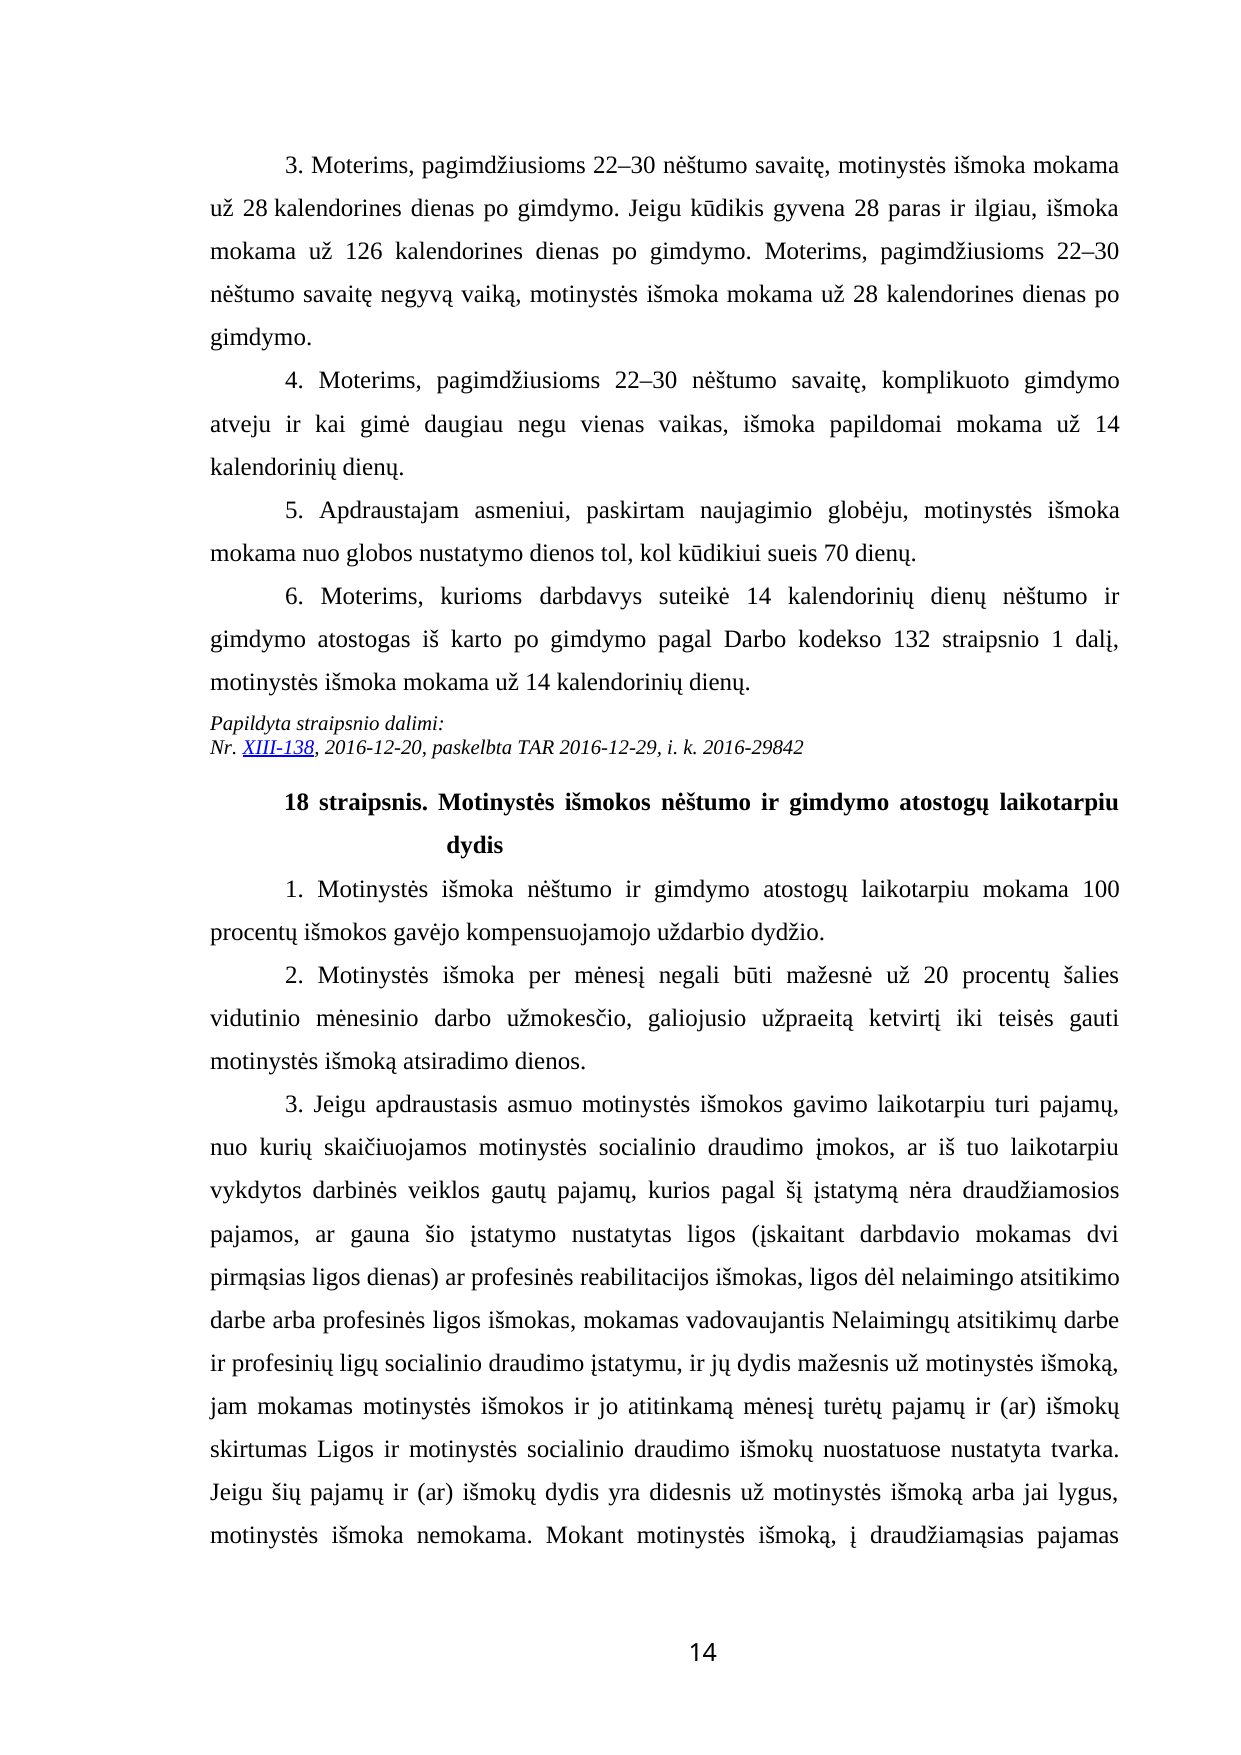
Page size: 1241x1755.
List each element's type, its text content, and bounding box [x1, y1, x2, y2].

text Papildyta straipsnio dalimi: [210, 711, 1120, 735]
text 18 straipsnis. Motinystės išmokos nėštumo ir gimdymo atostogų laikotarpiu dydis [284, 787, 1120, 859]
text 2. Motinystės išmoka per mėnesį negali būti mažesnė už 20 procentų šalies vidutinio mėnesinio darbo užmokesčio, galiojusio užpraeitą ketvirtį iki teisės gauti motinystės išmoką atsiradimo dienos. [210, 960, 1120, 1075]
text 5. Apdraustajam asmeniui, paskirtam naujagimio globėju, motinystės išmoka mokama nuo globos nustatymo dienos tol, kol kūdikiui sueis 70 dienų. [210, 495, 1120, 567]
text 4. Moterims, pagimdžiusioms 22–30 nėštumo savaitę, komplikuoto gimdymo atveju ir kai gimė daugiau negu vienas vaikas, išmoka papildomai mokama už 14 kalendorinių dienų. [210, 366, 1120, 481]
text 3. Jeigu apdraustasis asmuo motinystės išmokos gavimo laikotarpiu turi pajamų, nuo kurių skaičiuojamos motinystės socialinio draudimo įmokos, ar iš tuo laikotarpiu vykdytos darbinės veiklos gautų pajamų, kurios pagal šį įstatymą nėra draudžiamosios pajamos, ar gauna šio įstatymo nustatytas ligos (įskaitant darbdavio mokamas dvi pirmąsias ligos dienas) ar profesinės reabilitacijos išmokas, ligos dėl nelaimingo atsitikimo darbe arba profesinės ligos išmokas, mokamas vadovaujantis Nelaimingų atsitikimų darbe ir profesinių ligų socialinio draudimo įstatymu, ir jų dydis mažesnis už motinystės išmoką, jam mokamas motinystės išmokos ir jo atitinkamą mėnesį turėtų pajamų ir (ar) išmokų skirtumas Ligos ir motinystės socialinio draudimo išmokų nuostatuose nustatyta tvarka. Jeigu šių pajamų ir (ar) išmokų dydis yra didesnis už motinystės išmoką arba jai lygus, motinystės išmoka nemokama. Mokant motinystės išmoką, į draudžiamąsias pajamas [210, 1089, 1120, 1549]
text 1. Motinystės išmoka nėštumo ir gimdymo atostogų laikotarpiu mokama 100 procentų išmokos gavėjo kompensuojamojo uždarbio dydžio. [210, 874, 1120, 946]
text 3. Moterims, pagimdžiusioms 22–30 nėštumo savaitę, motinystės išmoka mokama už 28 kalendorines dienas po gimdymo. Jeigu kūdikis gyvena 28 paras ir ilgiau, išmoka mokama už 126 kalendorines dienas po gimdymo. Moterims, pagimdžiusioms 22–30 nėštumo savaitę negyvą vaiką, motinystės išmoka mokama už 28 kalendorines dienas po gimdymo. [210, 150, 1120, 351]
text 6. Moterims, kurioms darbdavys suteikė 14 kalendorinių dienų nėštumo ir gimdymo atostogas iš karto po gimdymo pagal Darbo kodekso 132 straipsnio 1 dalį, motinystės išmoka mokama už 14 kalendorinių dienų. [210, 581, 1120, 696]
text Nr. XIII-138, 2016-12-20, paskelbta TAR 2016-12-29, i. k. 2016-29842 [210, 735, 1120, 759]
